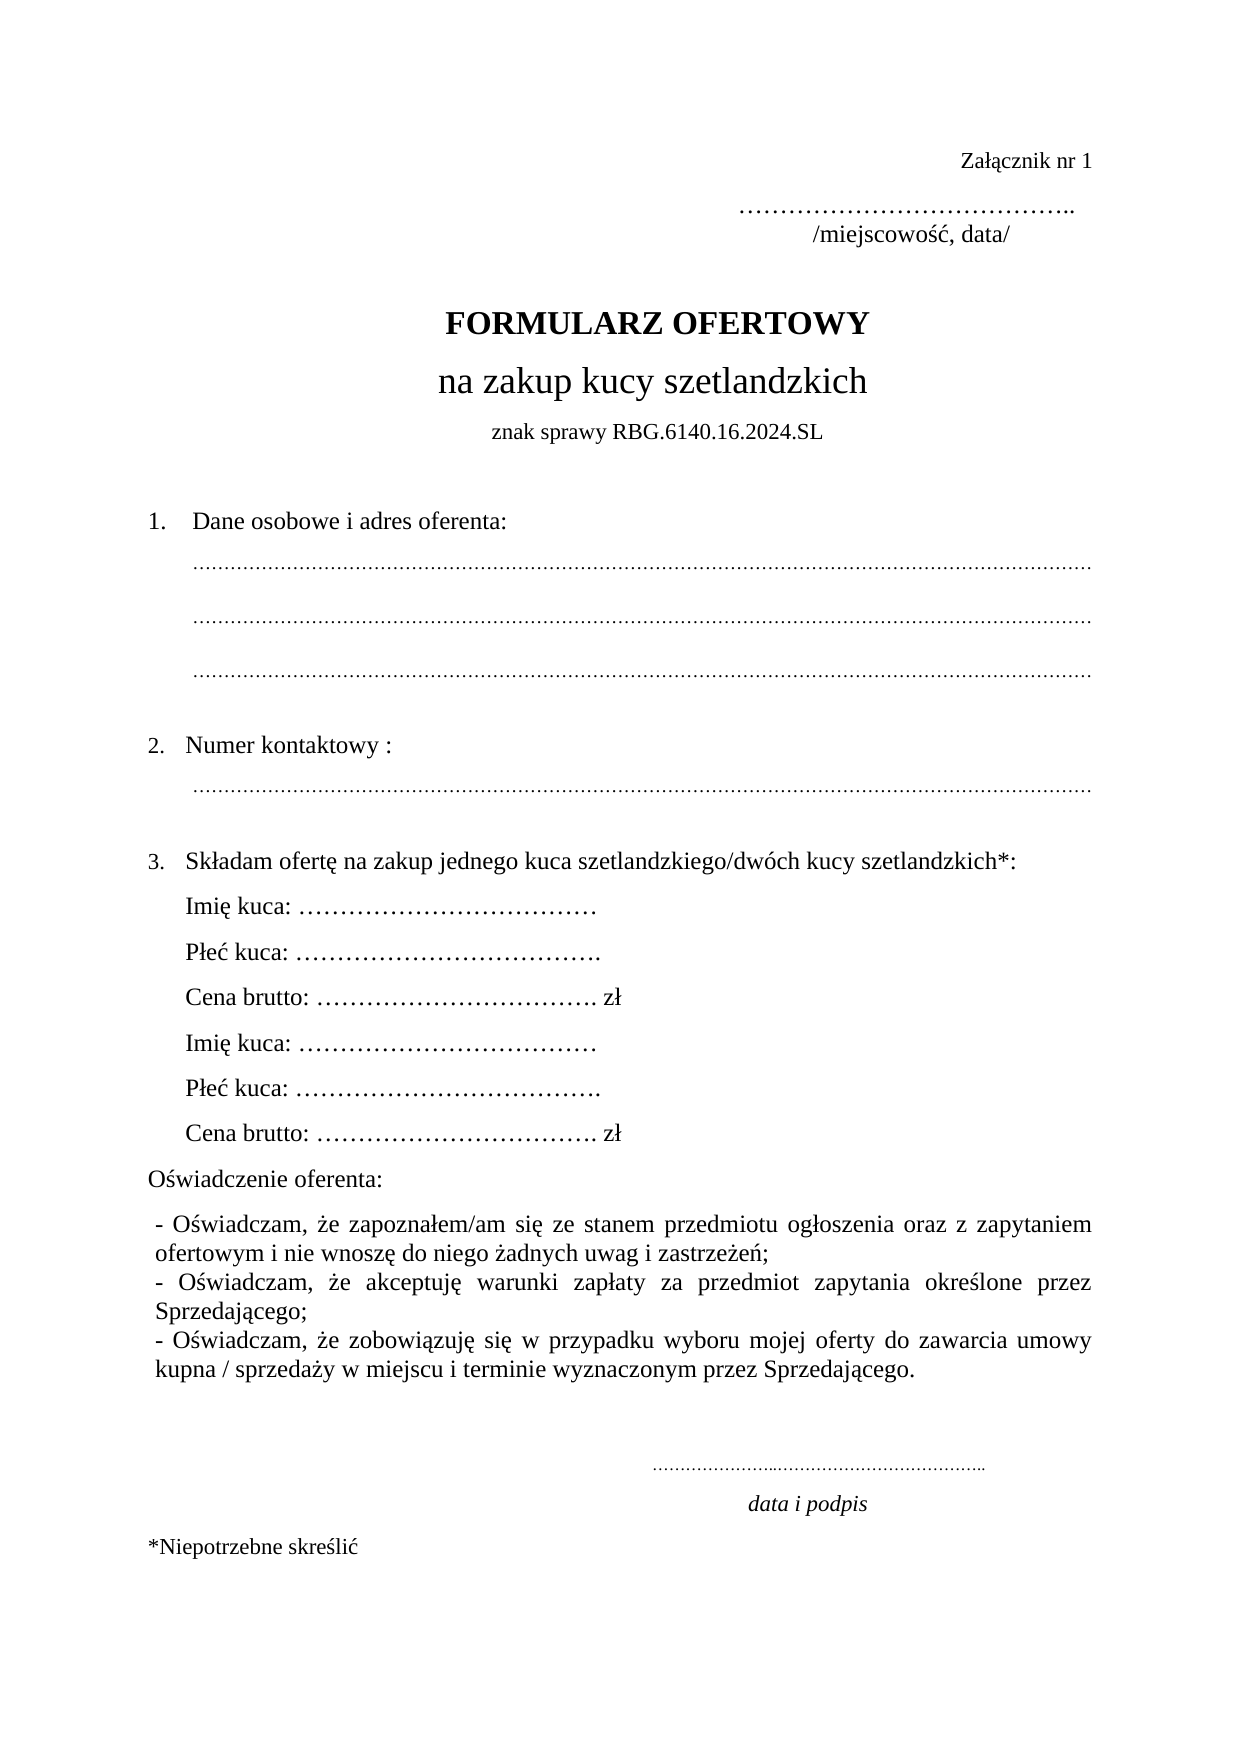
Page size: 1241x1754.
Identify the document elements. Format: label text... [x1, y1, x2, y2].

list znak sprawy RBG.6140.16.2024.SL [223, 418, 1093, 444]
list Cena brutto: ……………………………. zł [185, 982, 1093, 1011]
text ………………………………….. [664, 191, 1093, 219]
text /miejscowość, data/ [148, 219, 1093, 248]
list Cena brutto: ……………………………. zł [185, 1118, 1093, 1147]
list Numer kontaktowy : [148, 730, 1093, 759]
list ……………………………………………………………………………………………………………………………… [192, 775, 1093, 797]
text *Niepotrzebne skreślić [148, 1533, 1093, 1559]
list Dane osobowe i adres oferenta: [148, 506, 1093, 535]
list Składam ofertę na zakup jednego kuca szetlandzkiego/dwóch kucy szetlandzkich*: [148, 846, 1093, 875]
text - Oświadczam, że zapoznałem/am się ze stanem przedmiotu ogłoszenia oraz z zapytaniem ofertowym i nie wnoszę do niego żadnych uwag i zastrzeżeń; [155, 1209, 1093, 1267]
list Płeć kuca: ………………………………. [185, 1073, 1093, 1102]
text - Oświadczam, że akceptuję warunki zapłaty za przedmiot zapytania określone przez Sprzedającego; [155, 1267, 1093, 1325]
list FORMULARZ OFERTOWY [223, 303, 1093, 341]
list ……………………………………………………………………………………………………………………………………………………………………………………………………………………………………………………………………………………………………………………………………………………………………………………………… [192, 552, 1093, 681]
list Imię kuca: ……………………………… [185, 891, 1093, 920]
text - Oświadczam, że zobowiązuję się w przypadku wyboru mojej oferty do zawarcia umowy kupna / sprzedaży w miejscu i terminie wyznaczonym przez Sprzedającego. [155, 1325, 1093, 1383]
text data i podpis [148, 1490, 1093, 1516]
list Załącznik nr 1 [223, 148, 1093, 174]
text …………………..……………………………….. [148, 1454, 1093, 1473]
text Oświadczenie oferenta: [148, 1164, 1093, 1193]
list Płeć kuca: ………………………………. [185, 937, 1093, 966]
list na zakup kucy szetlandzkich [223, 358, 1093, 401]
list Imię kuca: ……………………………… [185, 1028, 1093, 1056]
